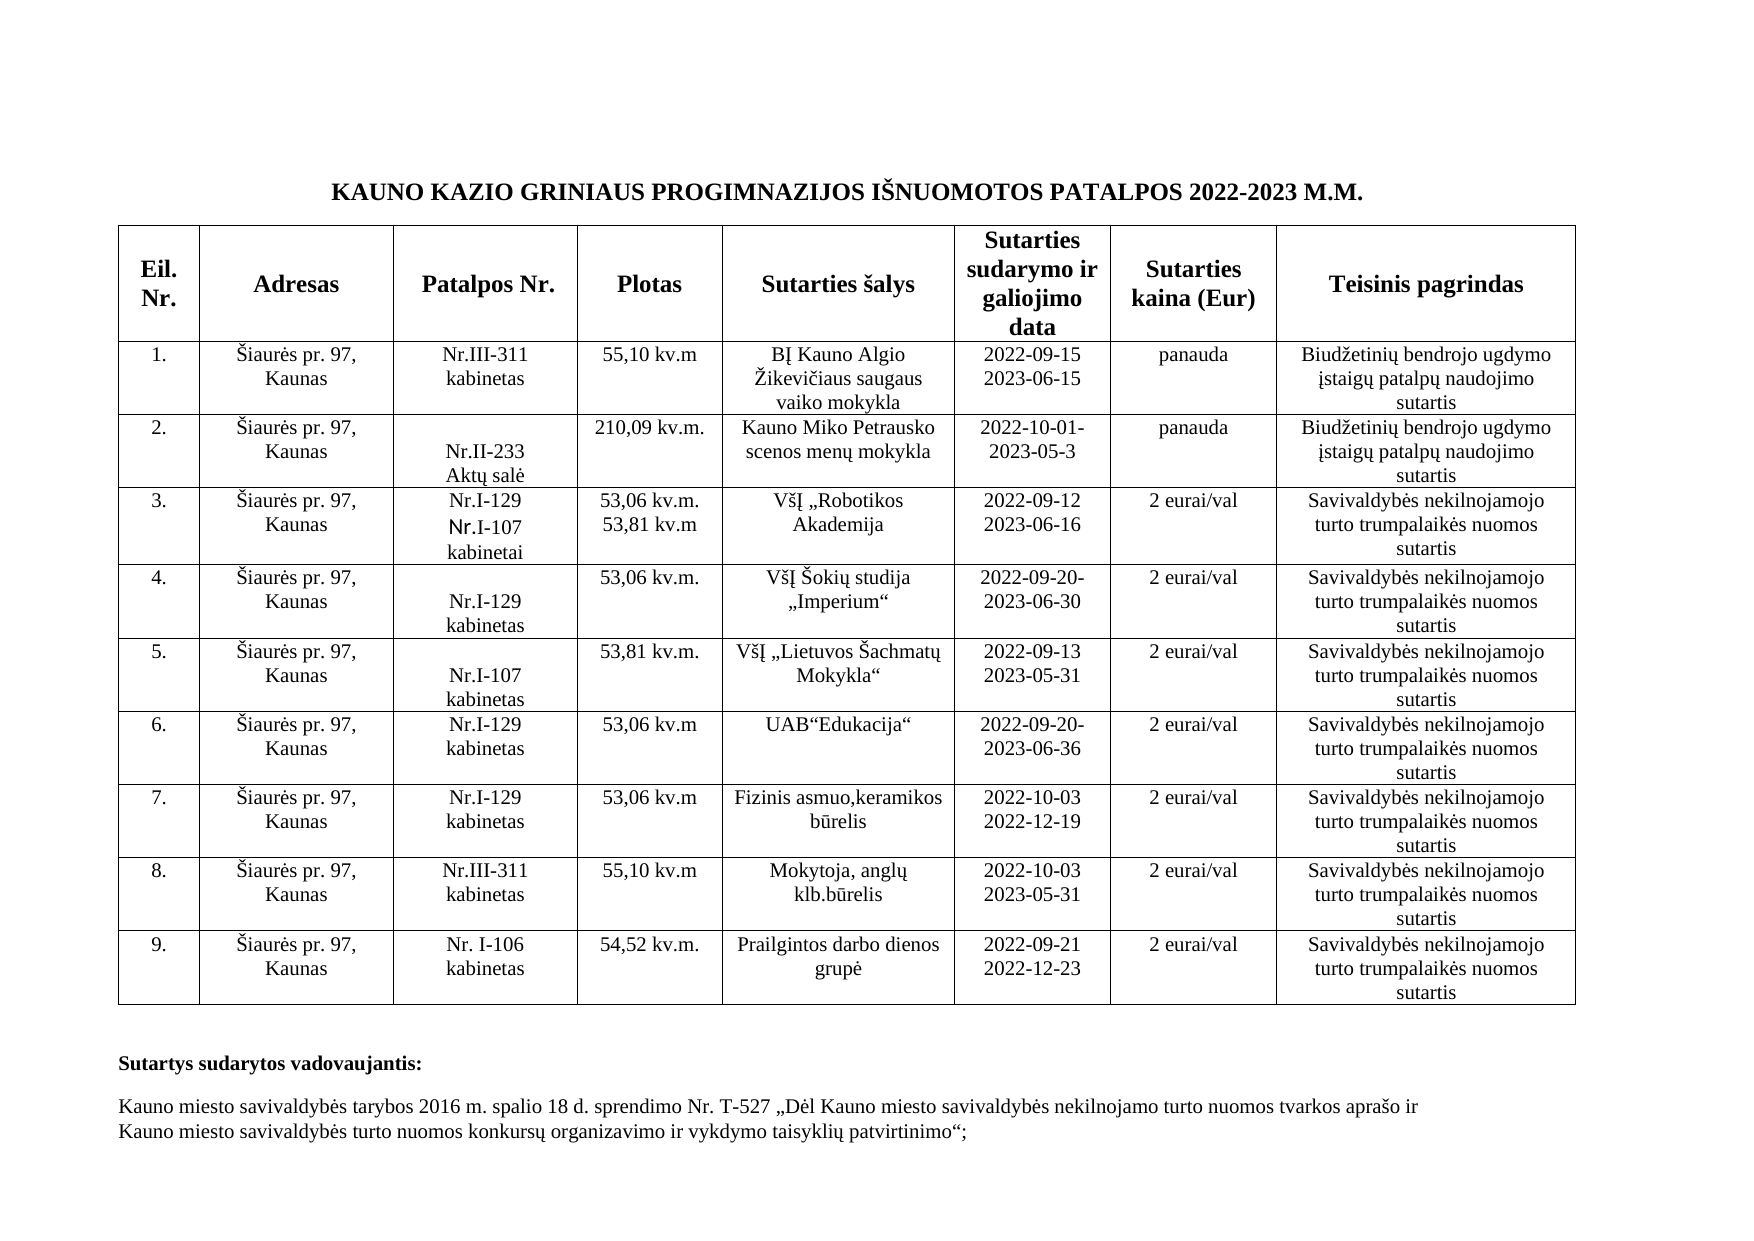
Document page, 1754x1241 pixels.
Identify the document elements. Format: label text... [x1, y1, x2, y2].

table_cell BĮ Kauno Algio Žikevičiaus saugaus vaiko mokykla [723, 342, 954, 414]
table_cell 2 eurai/val [1111, 931, 1276, 1004]
table_cell 5. [119, 639, 199, 711]
table_cell Šiaurės pr. 97, Kaunas [200, 342, 393, 414]
text Sutartys sudarytos vadovaujantis: [118, 1051, 1577, 1075]
table_cell Savivaldybės nekilnojamojo turto trumpalaikės nuomos sutartis [1277, 785, 1575, 857]
table_header Sutarties šalys [723, 226, 954, 341]
table_cell 8. [119, 858, 199, 930]
table_cell Šiaurės pr. 97, Kaunas [200, 931, 393, 1004]
table_cell 55,10 kv.m [578, 342, 722, 414]
table_header Teisinis pagrindas [1277, 226, 1575, 341]
table_cell Savivaldybės nekilnojamojo turto trumpalaikės nuomos sutartis [1277, 639, 1575, 711]
table_cell Savivaldybės nekilnojamojo turto trumpalaikės nuomos sutartis [1277, 565, 1575, 637]
table_cell Nr.II-233 Aktų salė [394, 415, 577, 487]
table_cell Savivaldybės nekilnojamojo turto trumpalaikės nuomos sutartis [1277, 931, 1575, 1004]
table_cell VšĮ Šokių studija „Imperium“ [723, 565, 954, 637]
table_cell Šiaurės pr. 97, Kaunas [200, 858, 393, 930]
table_cell 2022-09-20-2023-06-30 [955, 565, 1110, 637]
table_cell Šiaurės pr. 97, Kaunas [200, 785, 393, 857]
table_cell 2 eurai/val [1111, 488, 1276, 564]
table_header Sutarties kaina (Eur) [1111, 226, 1276, 341]
table_cell Mokytoja, anglų klb.būrelis [723, 858, 954, 930]
table_cell 210,09 kv.m. [578, 415, 722, 487]
text Kauno miesto savivaldybės tarybos 2016 m. spalio 18 d. sprendimo Nr. T-527 „Dėl Kauno miesto savivaldybės nekilnojamo turto nuomos tvarkos aprašo ir Kauno miesto savivaldybės turto nuomos konkursų organizavimo ir vykdymo taisyklių patvirtinimo“; [118, 1094, 1577, 1143]
table_cell Prailgintos darbo dienos grupė [723, 931, 954, 1004]
table_header Adresas [200, 226, 393, 341]
table_cell 2022-09-15 2023-06-15 [955, 342, 1110, 414]
table_cell 2022-10-01-2023-05-3 [955, 415, 1110, 487]
table_cell 2 eurai/val [1111, 785, 1276, 857]
table_cell panauda [1111, 415, 1276, 487]
table_cell Šiaurės pr. 97, Kaunas [200, 565, 393, 637]
table_cell 2. [119, 415, 199, 487]
table_cell Savivaldybės nekilnojamojo turto trumpalaikės nuomos sutartis [1277, 858, 1575, 930]
table_cell Nr.I-129 kabinetas [394, 785, 577, 857]
table_cell Nr.I-129 Nr.I-107 kabinetai [394, 488, 577, 564]
table_cell Biudžetinių bendrojo ugdymo įstaigų patalpų naudojimo sutartis [1277, 342, 1575, 414]
table_cell 2 eurai/val [1111, 639, 1276, 711]
table_cell panauda [1111, 342, 1276, 414]
table_cell 4. [119, 565, 199, 637]
table_cell Nr.I-129 kabinetas [394, 565, 577, 637]
table_cell Nr.I-129 kabinetas [394, 712, 577, 784]
table_cell Biudžetinių bendrojo ugdymo įstaigų patalpų naudojimo sutartis [1277, 415, 1575, 487]
table_header Patalpos Nr. [394, 226, 577, 341]
table_cell 9. [119, 931, 199, 1004]
table_cell 7. [119, 785, 199, 857]
table_cell Nr.I-107 kabinetas [394, 639, 577, 711]
table_cell Fizinis asmuo,keramikos būrelis [723, 785, 954, 857]
table_cell VšĮ „Lietuvos Šachmatų Mokykla“ [723, 639, 954, 711]
table_cell Šiaurės pr. 97, Kaunas [200, 712, 393, 784]
table_cell UAB“Edukacija“ [723, 712, 954, 784]
table_cell Šiaurės pr. 97, Kaunas [200, 488, 393, 564]
table_cell VšĮ „Robotikos Akademija [723, 488, 954, 564]
table_header Eil. Nr. [119, 226, 199, 341]
table_cell Savivaldybės nekilnojamojo turto trumpalaikės nuomos sutartis [1277, 488, 1575, 564]
table_cell Savivaldybės nekilnojamojo turto trumpalaikės nuomos sutartis [1277, 712, 1575, 784]
table_cell 2022-09-13 2023-05-31 [955, 639, 1110, 711]
table_header Sutarties sudarymo ir galiojimo data [955, 226, 1110, 341]
table_cell Kauno Miko Petrausko scenos menų mokykla [723, 415, 954, 487]
table_cell 54,52 kv.m. [578, 931, 722, 1004]
table_cell Nr.III-311 kabinetas [394, 342, 577, 414]
table_cell Šiaurės pr. 97, Kaunas [200, 415, 393, 487]
table_cell 53,06 kv.m. [578, 565, 722, 637]
table_cell 6. [119, 712, 199, 784]
table_cell 2 eurai/val [1111, 565, 1276, 637]
table_cell 53,06 kv.m [578, 785, 722, 857]
table_cell 2022-10-03 2022-12-19 [955, 785, 1110, 857]
table_cell Šiaurės pr. 97, Kaunas [200, 639, 393, 711]
table_cell 2022-09-12 2023-06-16 [955, 488, 1110, 564]
table_cell 53,06 kv.m [578, 712, 722, 784]
table_cell 55,10 kv.m [578, 858, 722, 930]
table_cell 3. [119, 488, 199, 564]
table_cell Nr.III-311 kabinetas [394, 858, 577, 930]
text Kauno Kazio Griniaus progimnazijos išnuomotos patalpos 2022-2023 m.m. [118, 177, 1577, 206]
table_cell 2022-10-03 2023-05-31 [955, 858, 1110, 930]
table_cell 1. [119, 342, 199, 414]
table_cell Nr. I-106 kabinetas [394, 931, 577, 1004]
table_cell 2022-09-21 2022-12-23 [955, 931, 1110, 1004]
table_cell 53,81 kv.m. [578, 639, 722, 711]
table_cell 53,06 kv.m. 53,81 kv.m [578, 488, 722, 564]
table_cell 2022-09-20-2023-06-36 [955, 712, 1110, 784]
table_cell 2 eurai/val [1111, 712, 1276, 784]
table_header Plotas [578, 226, 722, 341]
table_cell 2 eurai/val [1111, 858, 1276, 930]
